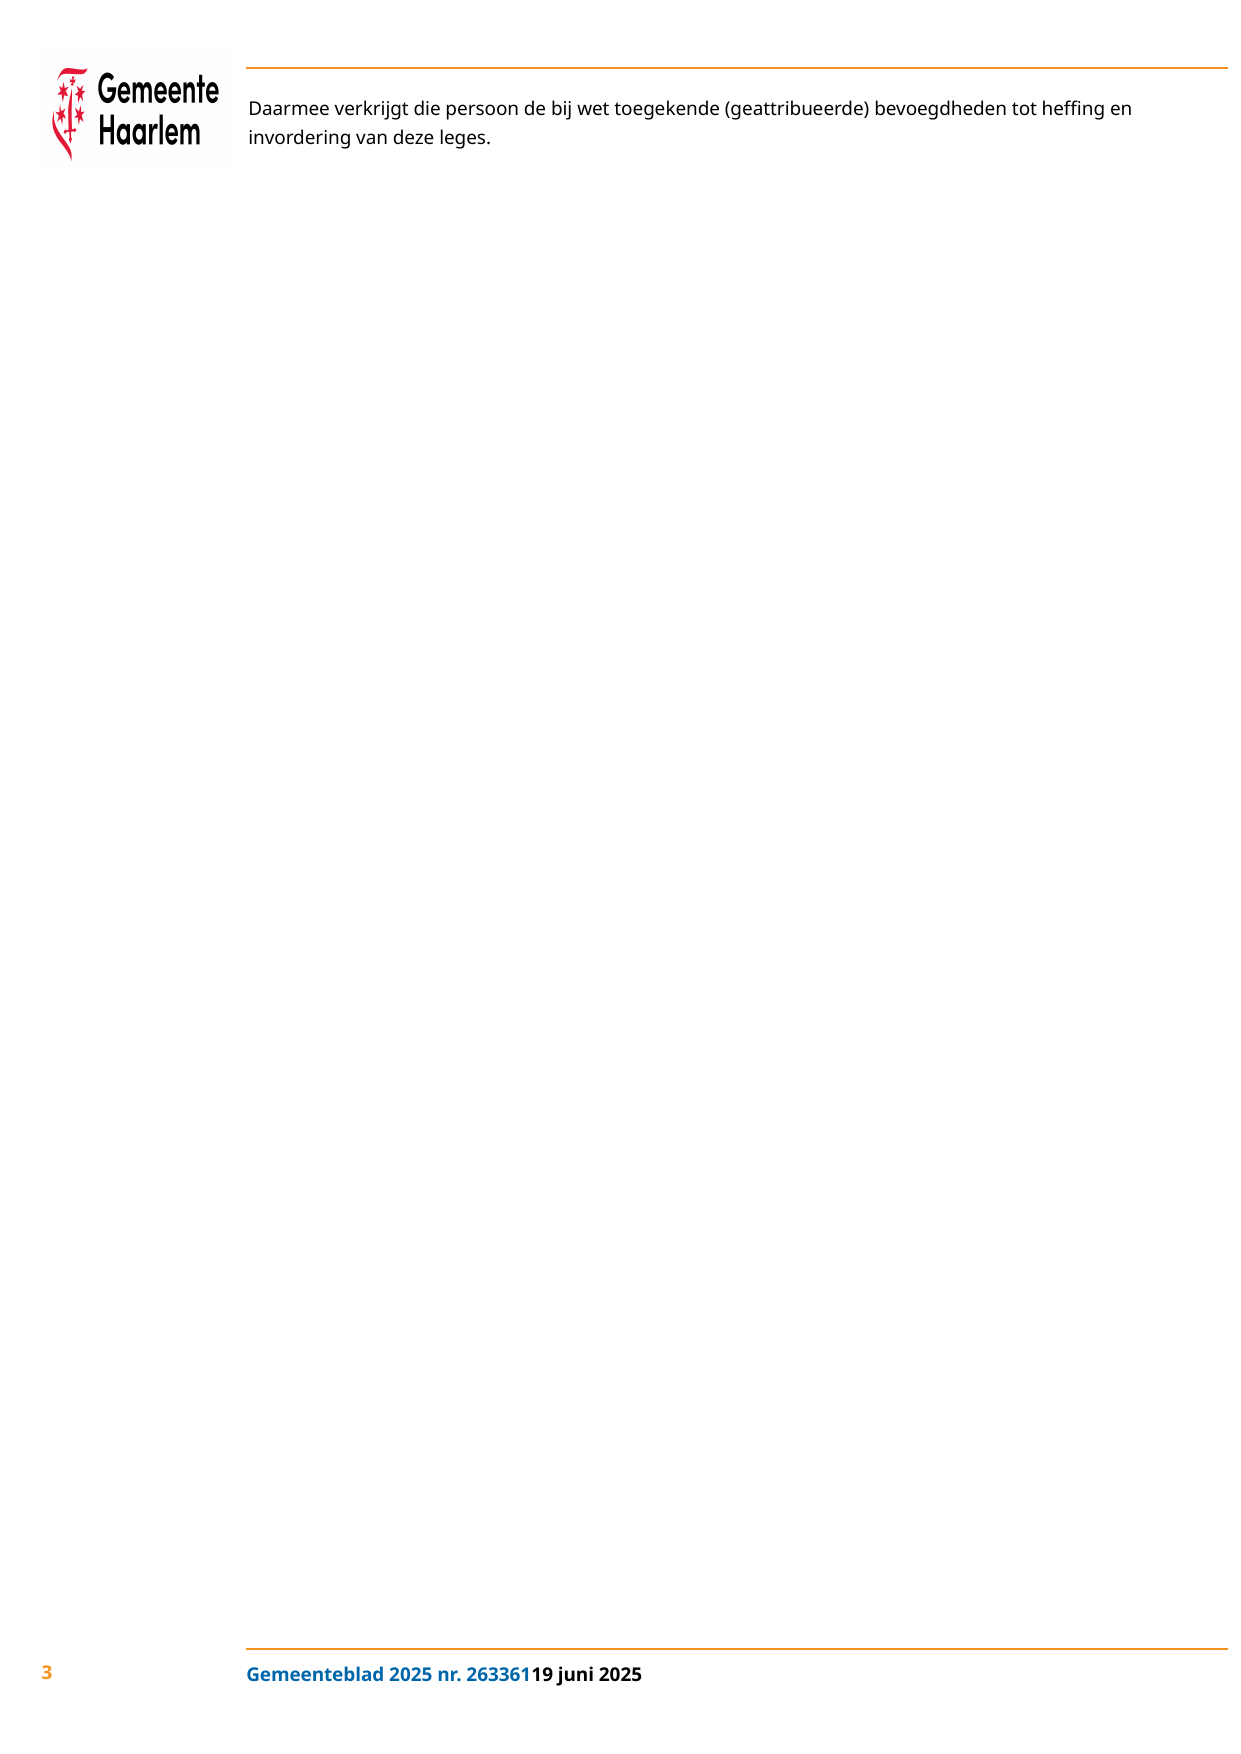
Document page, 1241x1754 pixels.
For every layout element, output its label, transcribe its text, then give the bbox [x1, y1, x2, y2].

picture [41, 47, 231, 172]
text Daarmee verkrijgt die persoon de bij wet toegekende (geattribueerde) bevoegdheden tot heffing en invordering van deze leges. [248, 95, 1152, 150]
